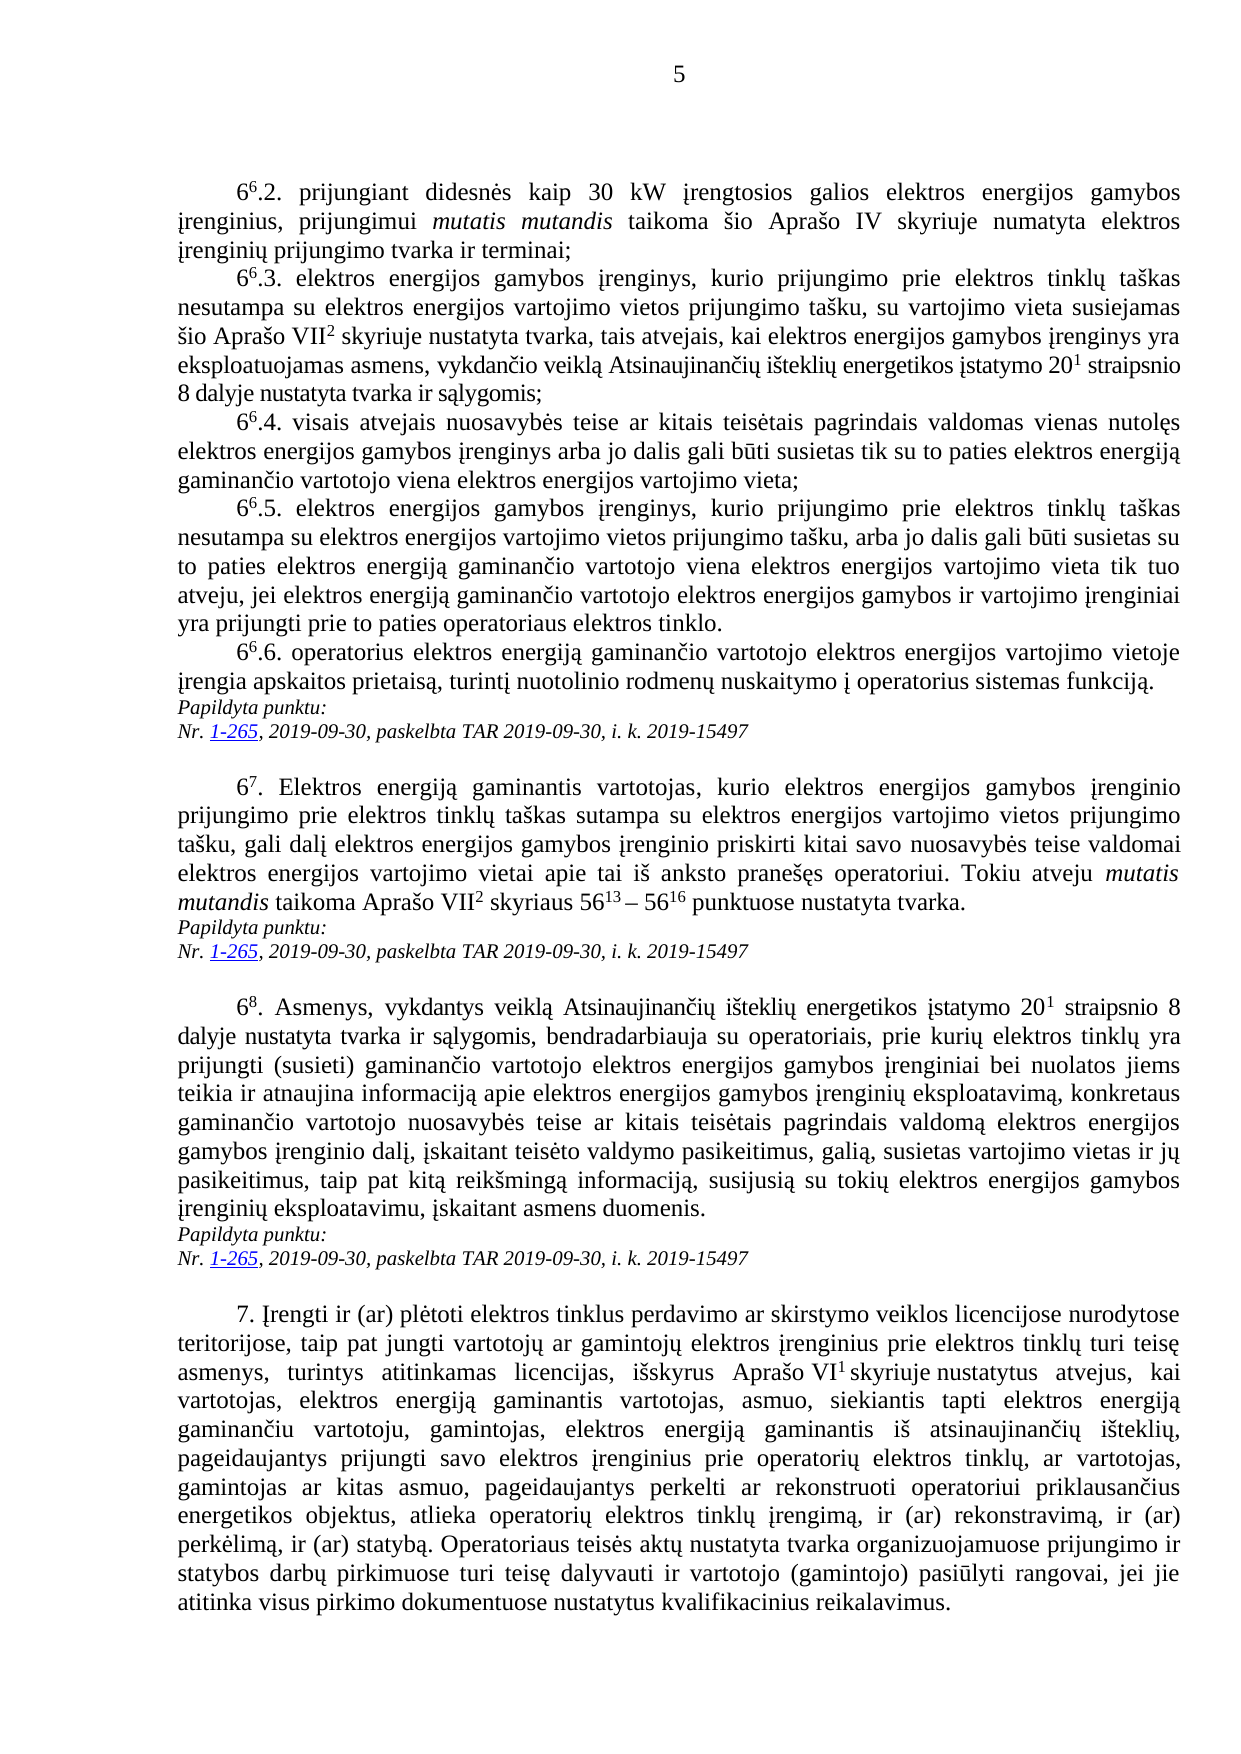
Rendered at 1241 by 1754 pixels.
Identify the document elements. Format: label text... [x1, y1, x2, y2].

text 66.5. elektros energijos gamybos įrenginys, kurio prijungimo prie elektros tinklų taškas nesutampa su elektros energijos vartojimo vietos prijungimo tašku, arba jo dalis gali būti susietas su to paties elektros energiją gaminančio vartotojo viena elektros energijos vartojimo vieta tik tuo atveju, jei elektros energiją gaminančio vartotojo elektros energijos gamybos ir vartojimo įrenginiai yra prijungti prie to paties operatoriaus elektros tinklo. [177, 493, 1181, 637]
text 7. Įrengti ir (ar) plėtoti elektros tinklus perdavimo ar skirstymo veiklos licencijose nurodytose teritorijose, taip pat jungti vartotojų ar gamintojų elektros įrenginius prie elektros tinklų turi teisę asmenys, turintys atitinkamas licencijas, išskyrus Aprašo VI1 skyriuje nustatytus atvejus, kai vartotojas, elektros energiją gaminantis vartotojas, asmuo, siekiantis tapti elektros energiją gaminančiu vartotoju, gamintojas, elektros energiją gaminantis iš atsinaujinančių išteklių, pageidaujantys prijungti savo elektros įrenginius prie operatorių elektros tinklų, ar vartotojas, gamintojas ar kitas asmuo, pageidaujantys perkelti ar rekonstruoti operatoriui priklausančius energetikos objektus, atlieka operatorių elektros tinklų įrengimą, ir (ar) rekonstravimą, ir (ar) perkėlimą, ir (ar) statybą. Operatoriaus teisės aktų nustatyta tvarka organizuojamuose prijungimo ir statybos darbų pirkimuose turi teisę dalyvauti ir vartotojo (gamintojo) pasiūlyti rangovai, jei jie atitinka visus pirkimo dokumentuose nustatytus kvalifikacinius reikalavimus. [177, 1299, 1181, 1615]
text Papildyta punktu: [177, 915, 1181, 939]
text 66.3. elektros energijos gamybos įrenginys, kurio prijungimo prie elektros tinklų taškas nesutampa su elektros energijos vartojimo vietos prijungimo tašku, su vartojimo vieta susiejamas šio Aprašo VII2 skyriuje nustatyta tvarka, tais atvejais, kai elektros energijos gamybos įrenginys yra eksploatuojamas asmens, vykdančio veiklą Atsinaujinančių išteklių energetikos įstatymo 201 straipsnio 8 dalyje nustatyta tvarka ir sąlygomis; [177, 263, 1181, 407]
text 66.6. operatorius elektros energiją gaminančio vartotojo elektros energijos vartojimo vietoje įrengia apskaitos prietaisą, turintį nuotolinio rodmenų nuskaitymo į operatorius sistemas funkciją. [177, 637, 1181, 695]
text 66.4. visais atvejais nuosavybės teise ar kitais teisėtais pagrindais valdomas vienas nutolęs elektros energijos gamybos įrenginys arba jo dalis gali būti susietas tik su to paties elektros energiją gaminančio vartotojo viena elektros energijos vartojimo vieta; [177, 407, 1181, 493]
text Nr. 1-265, 2019-09-30, paskelbta TAR 2019-09-30, i. k. 2019-15497 [177, 719, 1181, 743]
text Nr. 1-265, 2019-09-30, paskelbta TAR 2019-09-30, i. k. 2019-15497 [177, 1246, 1181, 1270]
text 68. Asmenys, vykdantys veiklą Atsinaujinančių išteklių energetikos įstatymo 201 straipsnio 8 dalyje nustatyta tvarka ir sąlygomis, bendradarbiauja su operatoriais, prie kurių elektros tinklų yra prijungti (susieti) gaminančio vartotojo elektros energijos gamybos įrenginiai bei nuolatos jiems teikia ir atnaujina informaciją apie elektros energijos gamybos įrenginių eksploatavimą, konkretaus gaminančio vartotojo nuosavybės teise ar kitais teisėtais pagrindais valdomą elektros energijos gamybos įrenginio dalį, įskaitant teisėto valdymo pasikeitimus, galią, susietas vartojimo vietas ir jų pasikeitimus, taip pat kitą reikšmingą informaciją, susijusią su tokių elektros energijos gamybos įrenginių eksploatavimu, įskaitant asmens duomenis. [177, 992, 1181, 1222]
text 67. Elektros energiją gaminantis vartotojas, kurio elektros energijos gamybos įrenginio prijungimo prie elektros tinklų taškas sutampa su elektros energijos vartojimo vietos prijungimo tašku, gali dalį elektros energijos gamybos įrenginio priskirti kitai savo nuosavybės teise valdomai elektros energijos vartojimo vietai apie tai iš anksto pranešęs operatoriui. Tokiu atveju mutatis mutandis taikoma Aprašo VII2 skyriaus 5613 – 5616 punktuose nustatyta tvarka. [177, 772, 1181, 915]
text 66.2. prijungiant didesnės kaip 30 kW įrengtosios galios elektros energijos gamybos įrenginius, prijungimui mutatis mutandis taikoma šio Aprašo IV skyriuje numatyta elektros įrenginių prijungimo tvarka ir terminai; [177, 177, 1181, 263]
text Nr. 1-265, 2019-09-30, paskelbta TAR 2019-09-30, i. k. 2019-15497 [177, 939, 1181, 963]
text Papildyta punktu: [177, 1222, 1181, 1246]
text Papildyta punktu: [177, 695, 1181, 719]
